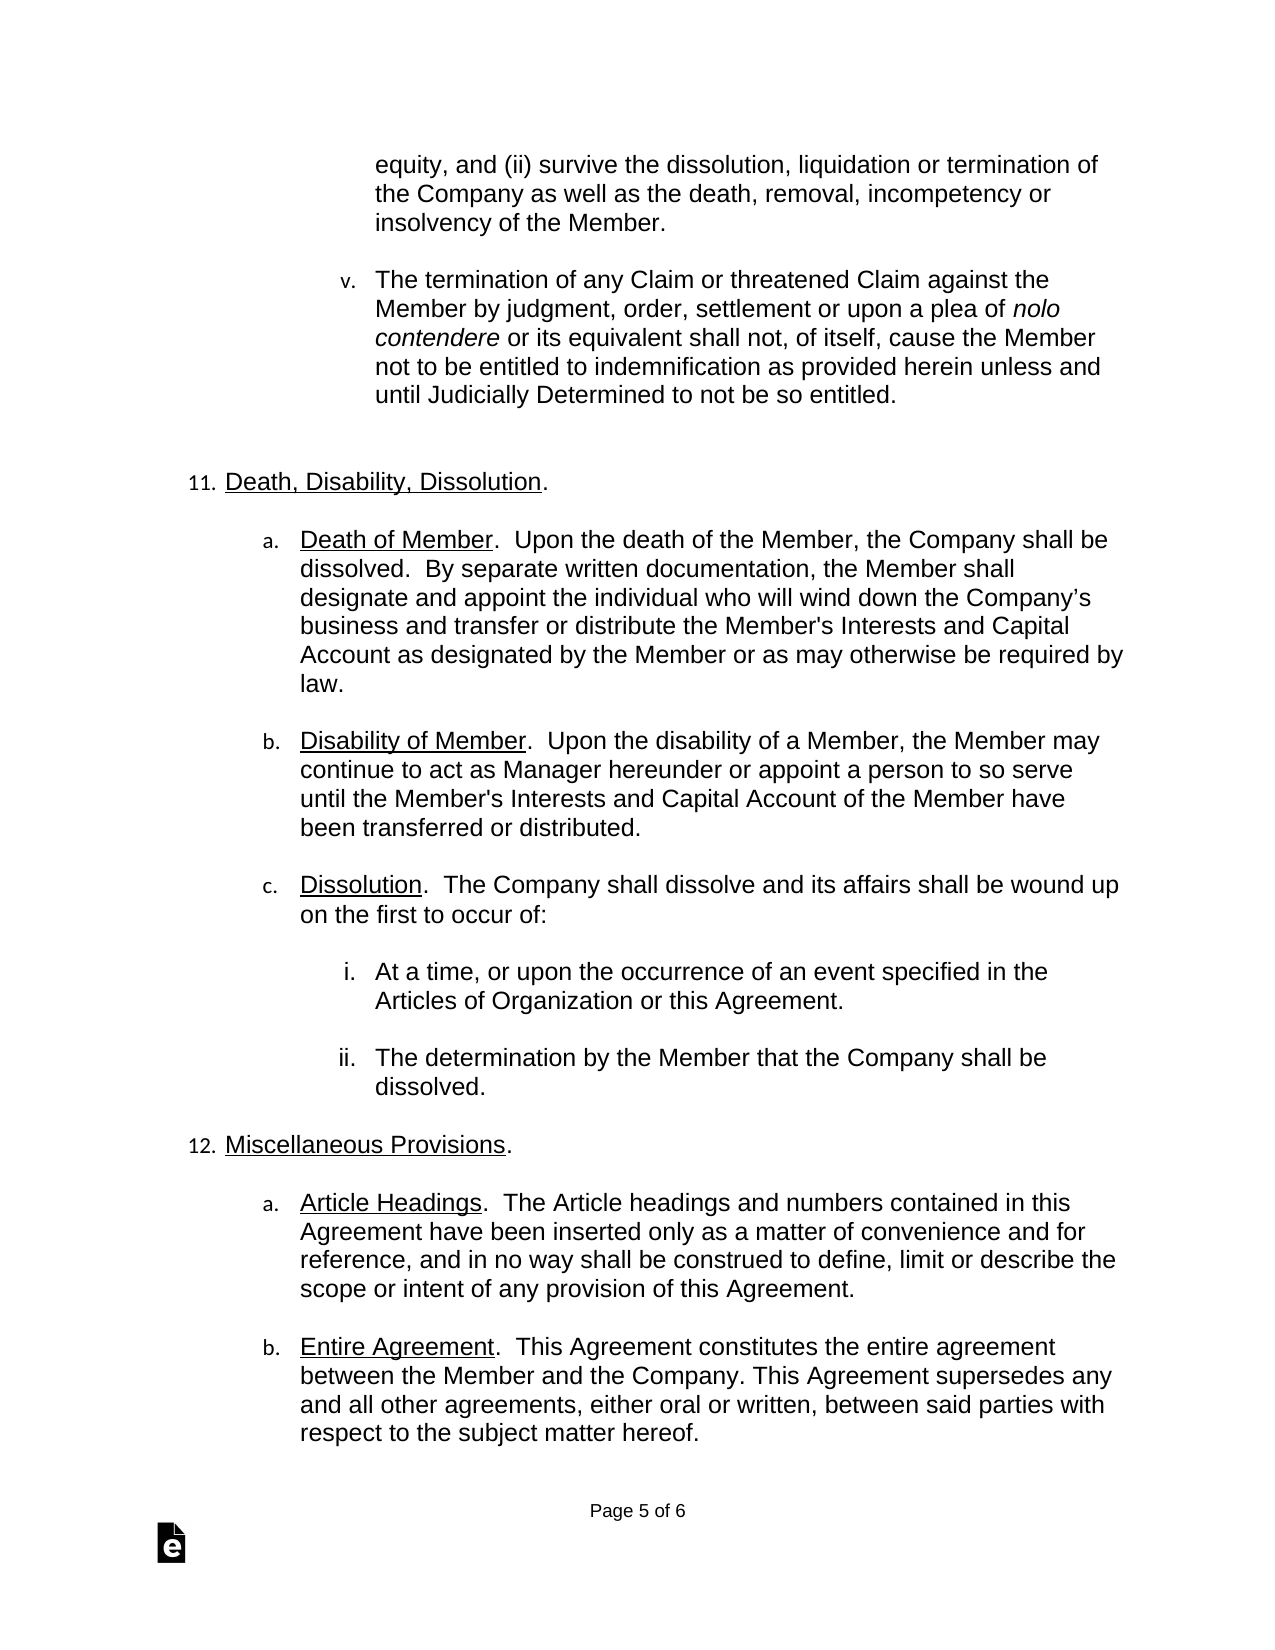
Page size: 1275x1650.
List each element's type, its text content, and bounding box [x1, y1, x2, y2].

list Death of Member. Upon the death of the Member, the Company shall be dissolved. By separate written documentation, the Member shall designate and appoint the individual who will wind down the Company’s business and transfer or distribute the Member's Interests and Capital Account as designated by the Member or as may otherwise be required by law. [262, 524, 1125, 697]
list Article Headings. The Article headings and numbers contained in this Agreement have been inserted only as a matter of convenience and for reference, and in no way shall be construed to define, limit or describe the scope or intent of any provision of this Agreement. [262, 1187, 1125, 1303]
list equity, and (ii) survive the dissolution, liquidation or termination of the Company as well as the death, removal, incompetency or insolvency of the Member. [356, 150, 1125, 236]
list At a time, or upon the occurrence of an event specified in the Articles of Organization or this Agreement. [356, 957, 1125, 1014]
list Dissolution. The Company shall dissolve and its affairs shall be wound up on the first to occur of: [262, 870, 1125, 928]
list Death, Disability, Dissolution. [187, 467, 1125, 496]
list Disability of Member. Upon the disability of a Member, the Member may continue to act as Manager hereunder or appoint a person to so serve until the Member's Interests and Capital Account of the Member have been transferred or distributed. [262, 726, 1125, 842]
list The determination by the Member that the Company shall be dissolved. [356, 1043, 1125, 1101]
list Miscellaneous Provisions. [187, 1129, 1125, 1159]
list Entire Agreement. This Agreement constitutes the entire agreement between the Member and the Company. This Agreement supersedes any and all other agreements, either oral or written, between said parties with respect to the subject matter hereof. [262, 1332, 1125, 1447]
list The termination of any Claim or threatened Claim against the Member by judgment, order, settlement or upon a plea of nolo contendere or its equivalent shall not, of itself, cause the Member not to be entitled to indemnification as provided herein unless and until Judicially Determined to not be so entitled. [356, 265, 1125, 409]
